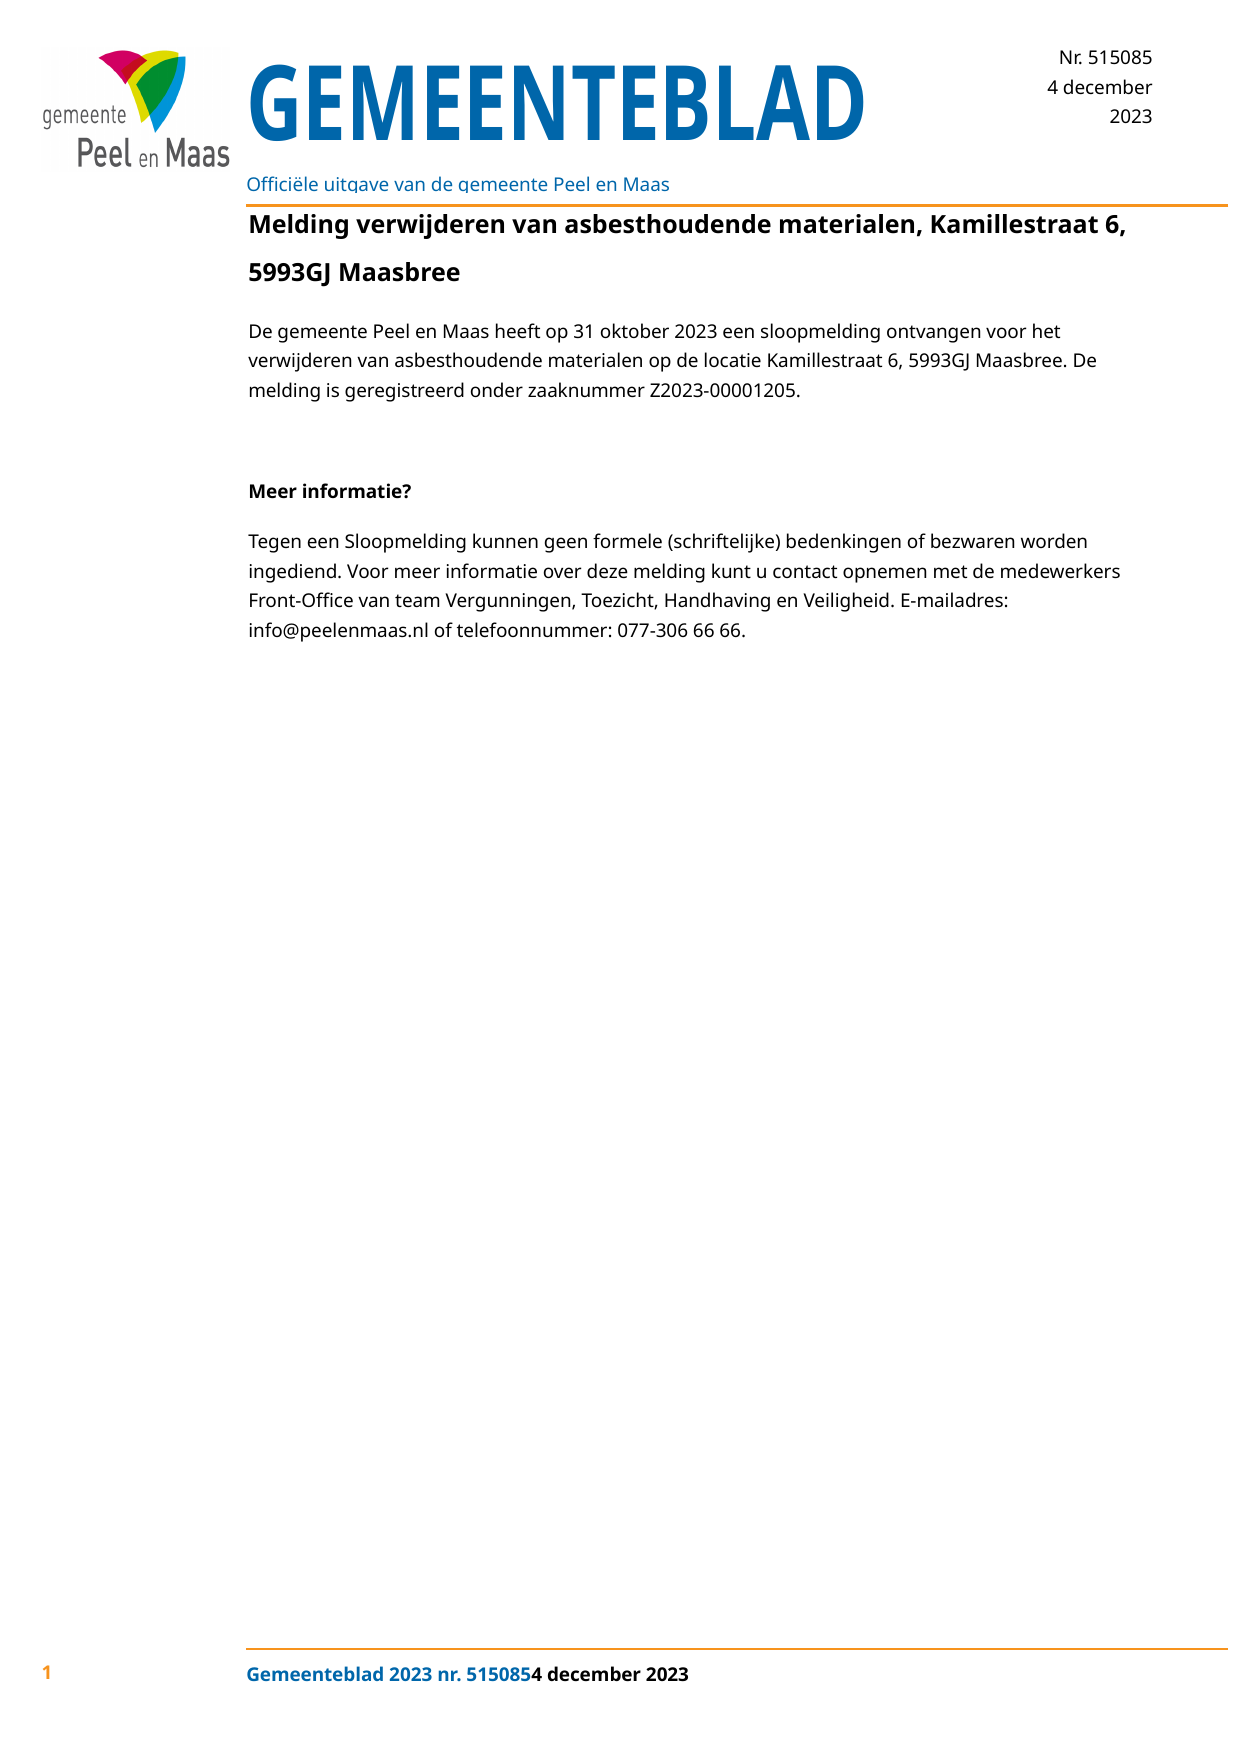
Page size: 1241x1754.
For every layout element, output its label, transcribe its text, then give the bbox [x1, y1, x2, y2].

text Tegen een Sloopmelding kunnen geen formele (schriftelijke) bedenkingen of bezwaren worden ingediend. Voor meer informatie over deze melding kunt u contact opnemen met de medewerkers Front-Office van team Vergunningen, Toezicht, Handhaving en Veiligheid. E-mailadres: info@peelenmaas.nl of telefoonnummer: 077-306 66 66. [248, 528, 1152, 643]
text Meer informatie? [248, 478, 1152, 504]
picture [41, 47, 231, 172]
text Melding verwijderen van asbesthoudende materialen, Kamillestraat 6, 5993GJ Maasbree [248, 207, 1152, 288]
text De gemeente Peel en Maas heeft op 31 oktober 2023 een sloopmelding ontvangen voor het verwijderen van asbesthoudende materialen op de locatie Kamillestraat 6, 5993GJ Maasbree. De melding is geregistreerd onder zaaknummer Z2023-00001205. [248, 318, 1152, 403]
